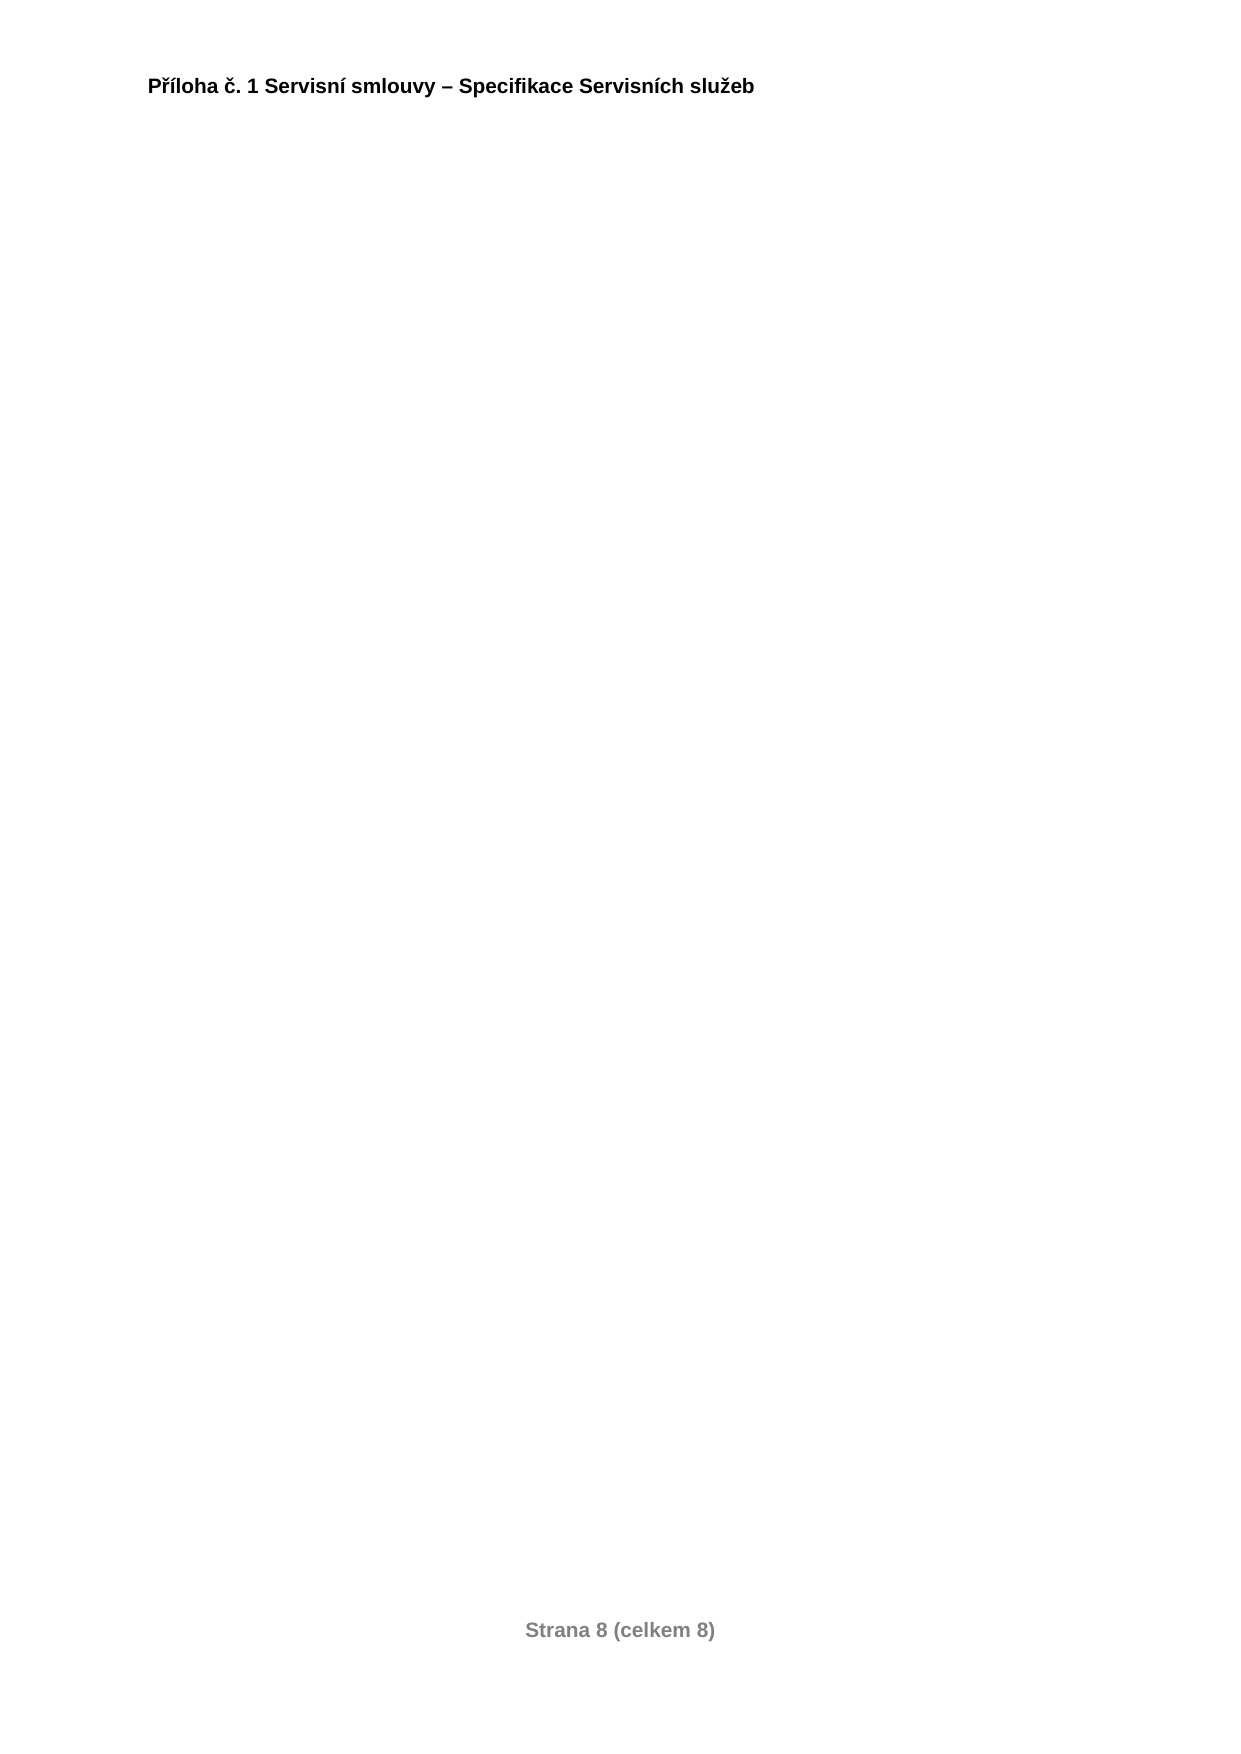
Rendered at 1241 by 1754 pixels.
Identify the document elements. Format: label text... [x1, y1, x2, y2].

text Příloha č. 1 Servisní smlouvy – Specifikace Servisních služeb [148, 74, 1092, 98]
